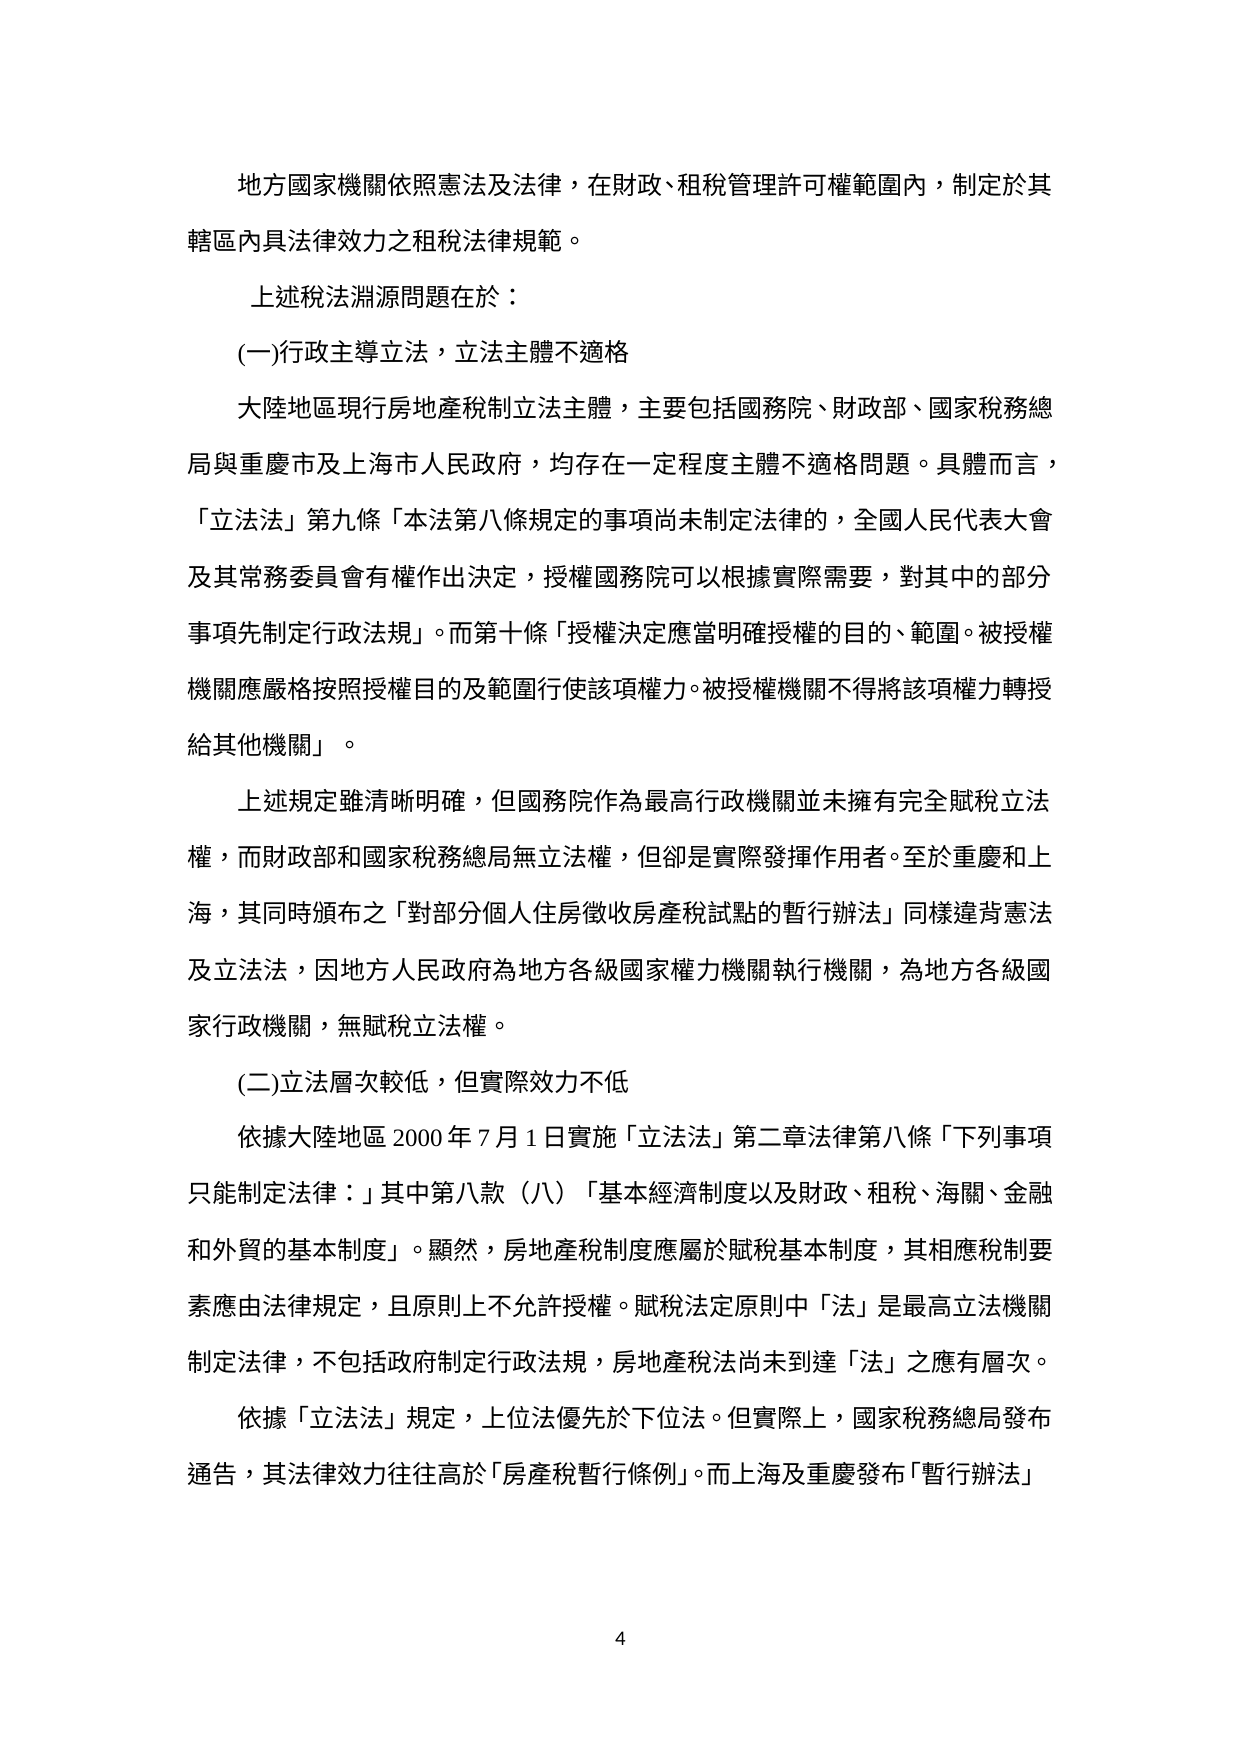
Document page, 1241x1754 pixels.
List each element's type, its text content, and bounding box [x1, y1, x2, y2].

text 上述規定雖清晰明確，但國務院作為最高行政機關並未擁有完全賦稅立法權，而財政部和國家稅務總局無立法權，但卻是實際發揮作用者。至於重慶和上海，其同時頒布之「對部分個人住房徵收房產稅試點的暫行辦法」同樣違背憲法及立法法，因地方人民政府為地方各級國家權力機關執行機關，為地方各級國家行政機關，無賦稅立法權。 [187, 781, 1053, 1043]
text 依據「立法法」規定，上位法優先於下位法。但實際上，國家稅務總局發布通告，其法律效力往往高於「房產稅暫行條例」。而上海及重慶發布「暫行辦法」，不僅立法層次低，且稅收要素如納稅義務人、徵稅物件、計稅依據、稅率等，均與上位法「房產稅暫行條例」衝突。 [187, 1398, 1053, 1491]
text 上述稅法淵源問題在於： [187, 276, 1053, 314]
text (一)行政主導立法，立法主體不適格 [187, 332, 1053, 369]
text 大陸地區現行房地產稅制立法主體，主要包括國務院、財政部、國家稅務總局與重慶市及上海市人民政府，均存在一定程度主體不適格問題。具體而言，「立法法」第九條「本法第八條規定的事項尚未制定法律的，全國人民代表大會及其常務委員會有權作出決定，授權國務院可以根據實際需要，對其中的部分事項先制定行政法規」。而第十條「授權決定應當明確授權的目的、範圍。被授權機關應嚴格按照授權目的及範圍行使該項權力。被授權機關不得將該項權力轉授給其他機關」。 [187, 388, 1053, 763]
text (二)立法層次較低，但實際效力不低 [187, 1061, 1053, 1099]
text 依據大陸地區2000年7月1日實施「立法法」第二章法律第八條「下列事項只能制定法律：」其中第八款（八）「基本經濟制度以及財政、租稅、海關、金融和外貿的基本制度」。顯然，房地產稅制度應屬於賦稅基本制度，其相應稅制要素應由法律規定，且原則上不允許授權。賦稅法定原則中「法」是最高立法機關制定法律，不包括政府制定行政法規，房地產稅法尚未到達「法」之應有層次。 [187, 1117, 1053, 1379]
text 地方國家機關依照憲法及法律，在財政、租稅管理許可權範圍內，制定於其轄區內具法律效力之租稅法律規範。 [187, 164, 1053, 258]
